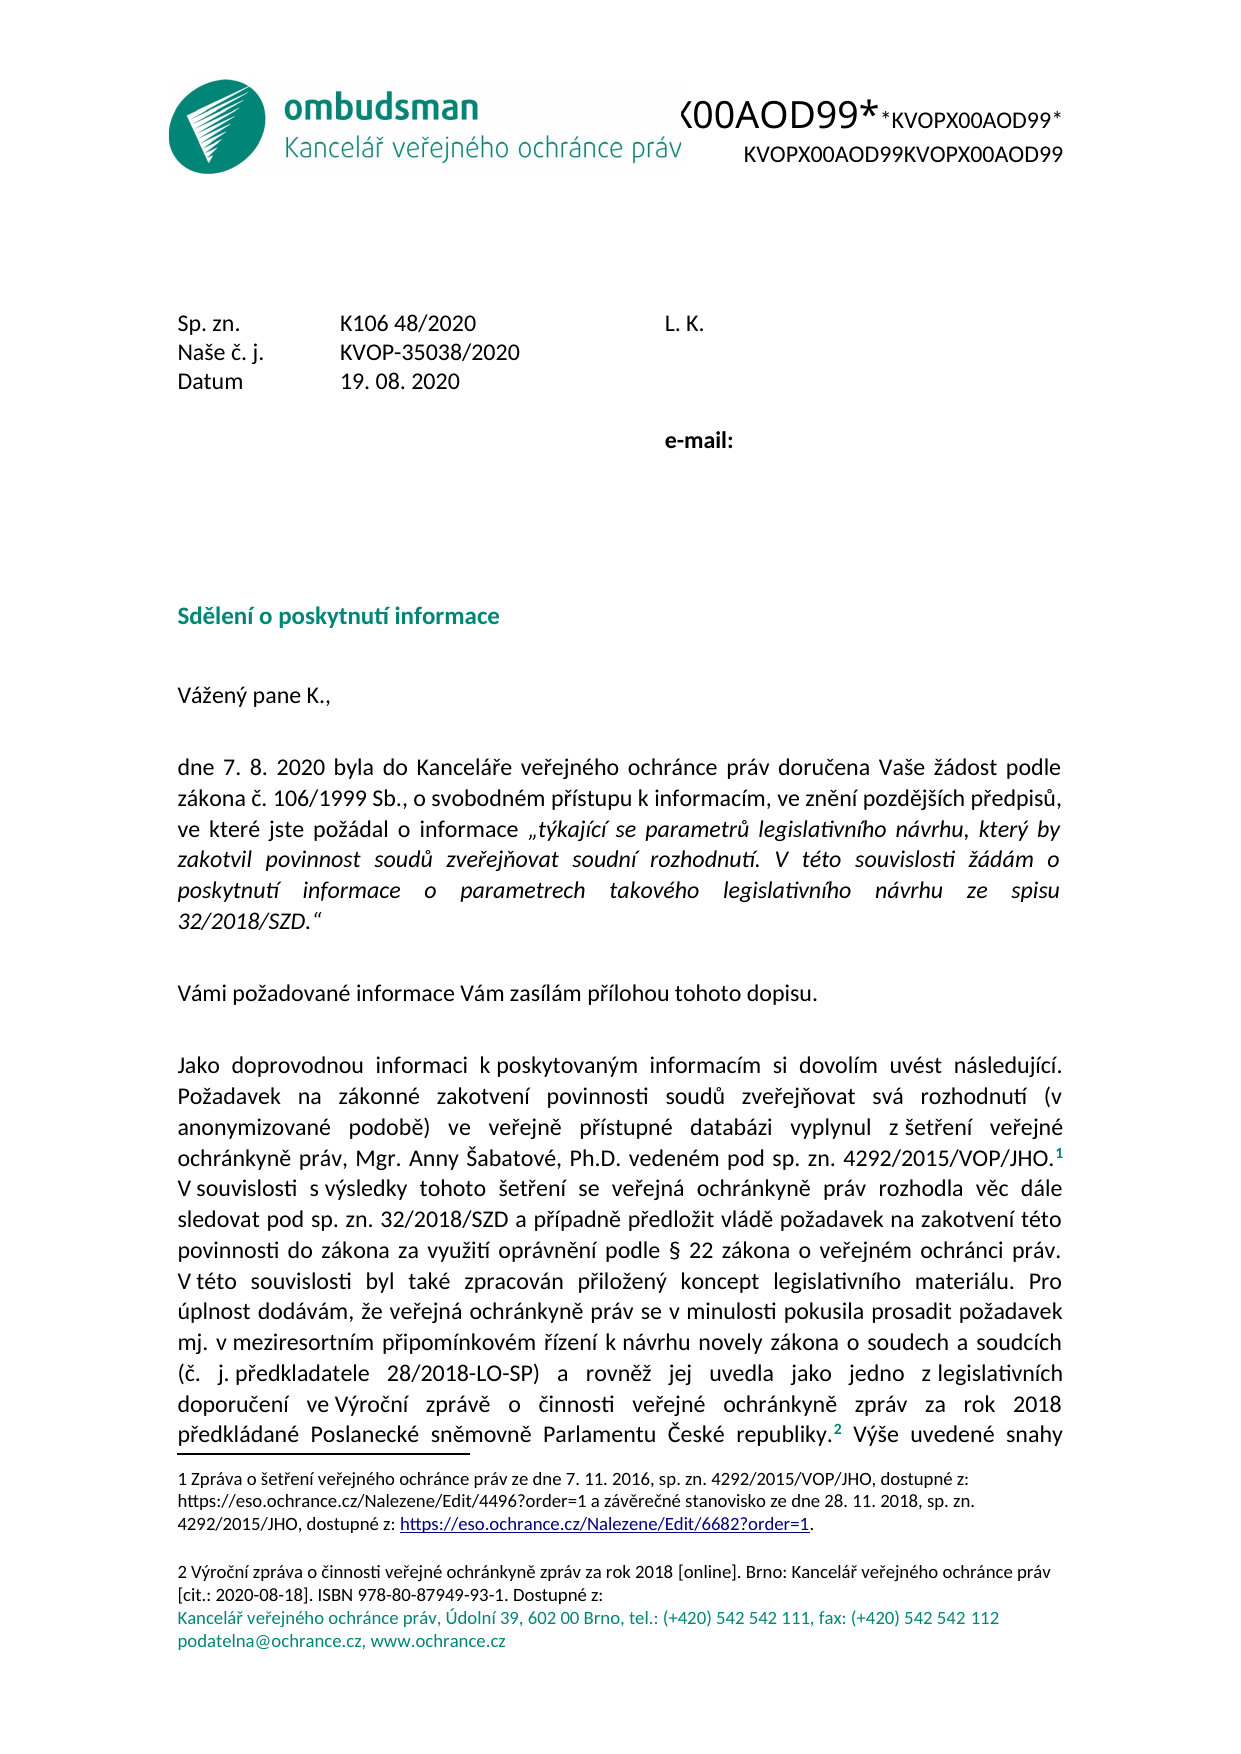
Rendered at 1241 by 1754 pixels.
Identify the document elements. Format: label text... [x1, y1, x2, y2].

table_header K106 48/2020 KVOP-35038/2020 19. 08. 2020 [340, 220, 664, 600]
table_header L. K. e-mail: [665, 220, 1085, 600]
text Vážený pane K., [177, 680, 1063, 709]
table_header Sp. zn. Naše č. j. Datum [177, 220, 340, 600]
text dne 7. 8. 2020 byla do Kanceláře veřejného ochránce práv doručena Vaše žádost podle zákona č. 106/1999 Sb., o svobodném přístupu k informacím, ve znění pozdějších předpisů, ve které jste požádal o informace „týkající se parametrů legislativního návrhu, který by zakotvil povinnost soudů zveřejňovat soudní rozhodnutí. V této souvislosti žádám o poskytnutí informace o parametrech takového legislativního návrhu ze spisu 32/2018/SZD.“ [177, 752, 1063, 935]
text Výroční zpráva o činnosti veřejné ochránkyně zpráv za rok 2018 [online]. Brno: Kancelář veřejného ochránce práv [cit.: 2020-08-18]. ISBN 978-80-87949-93-1. Dostupné z: [177, 1560, 1063, 1606]
text Jako doprovodnou informaci k poskytovaným informacím si dovolím uvést následující. Požadavek na zákonné zakotvení povinnosti soudů zveřejňovat svá rozhodnutí (v anonymizované podobě) ve veřejně přístupné databázi vyplynul z šetření veřejné ochránkyně práv, Mgr. Anny Šabatové, Ph.D. vedeném pod sp. zn. 4292/2015/VOP/JHO. V souvislosti s výsledky tohoto šetření se veřejná ochránkyně práv rozhodla věc dále sledovat pod sp. zn. 32/2018/SZD a případně předložit vládě požadavek na zakotvení této povinnosti do zákona za využití oprávnění podle § 22 zákona o veřejném ochránci práv. V této souvislosti byl také zpracován přiložený koncept legislativního materiálu. Pro úplnost dodávám, že veřejná ochránkyně práv se v minulosti pokusila prosadit požadavek mj. v meziresortním připomínkovém řízení k návrhu novely zákona o soudech a soudcích (č. j. předkladatele 28/2018-LO-SP) a rovněž jej uvedla jako jedno z legislativních doporučení ve Výroční zprávě o činnosti veřejné ochránkyně zpráv za rok 2018 předkládané Poslanecké sněmovně Parlamentu České republiky. Výše uvedené snahy [177, 1051, 1063, 1449]
text Vámi požadované informace Vám zasílám přílohou tohoto dopisu. [177, 978, 1063, 1007]
subtitle Sdělení o poskytnutí informace [177, 600, 1063, 631]
text Zpráva o šetření veřejného ochránce práv ze dne 7. 11. 2016, sp. zn. 4292/2015/VOP/JHO, dostupné z: https://eso.ochrance.cz/Nalezene/Edit/4496?order=1 a závěrečné stanovisko ze dne 28. 11. 2018, sp. zn. 4292/2015/JHO, dostupné z: https://eso.ochrance.cz/Nalezene/Edit/6682?order=1. [177, 1467, 1063, 1535]
